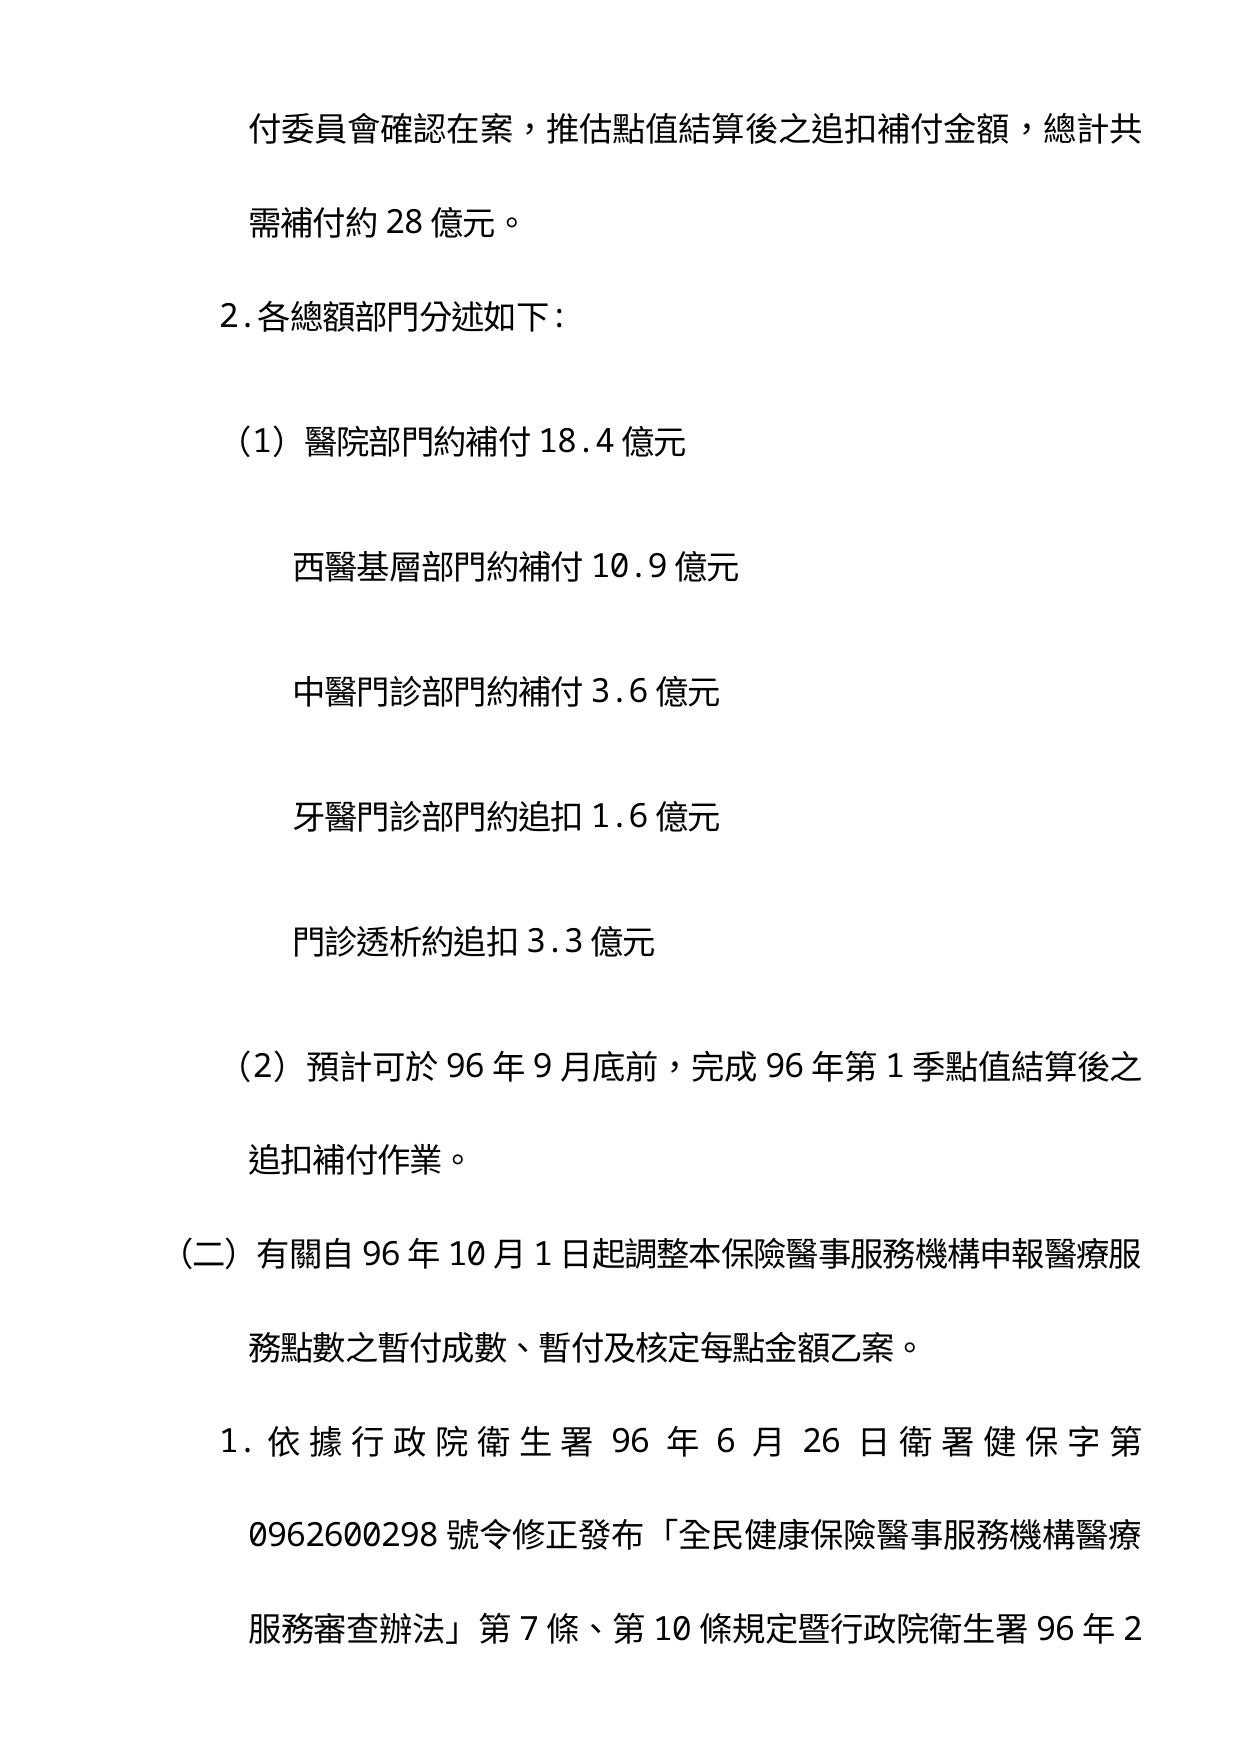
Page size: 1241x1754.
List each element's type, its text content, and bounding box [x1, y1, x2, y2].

text 2.各總額部門分述如下: [218, 273, 1144, 335]
text 門診透析約追扣3.3億元 [248, 898, 1144, 960]
text （1）醫院部門約補付18.4億元 [218, 398, 1144, 460]
text （二）有關自96年10月1日起調整本保險醫事服務機構申報醫療服務點數之暫付成數、暫付及核定每點金額乙案。 [160, 1210, 1144, 1367]
text 1.依據行政院衛生署96年6月26日衛署健保字第0962600298號令修正發布「全民健康保險醫事服務機構醫療服務審查辦法」第7條、第10條規定暨行政院衛生署96年2 [218, 1398, 1144, 1648]
text 牙醫門診部門約追扣1.6億元 [248, 773, 1144, 835]
text 中醫門診部門約補付3.6億元 [248, 648, 1144, 710]
text 西醫基層部門約補付10.9億元 [248, 523, 1144, 585]
text 付委員會確認在案，推估點值結算後之追扣補付金額，總計共需補付約28億元。 [218, 85, 1144, 242]
text （2）預計可於96年9月底前，完成96年第1季點值結算後之追扣補付作業。 [218, 1023, 1144, 1179]
